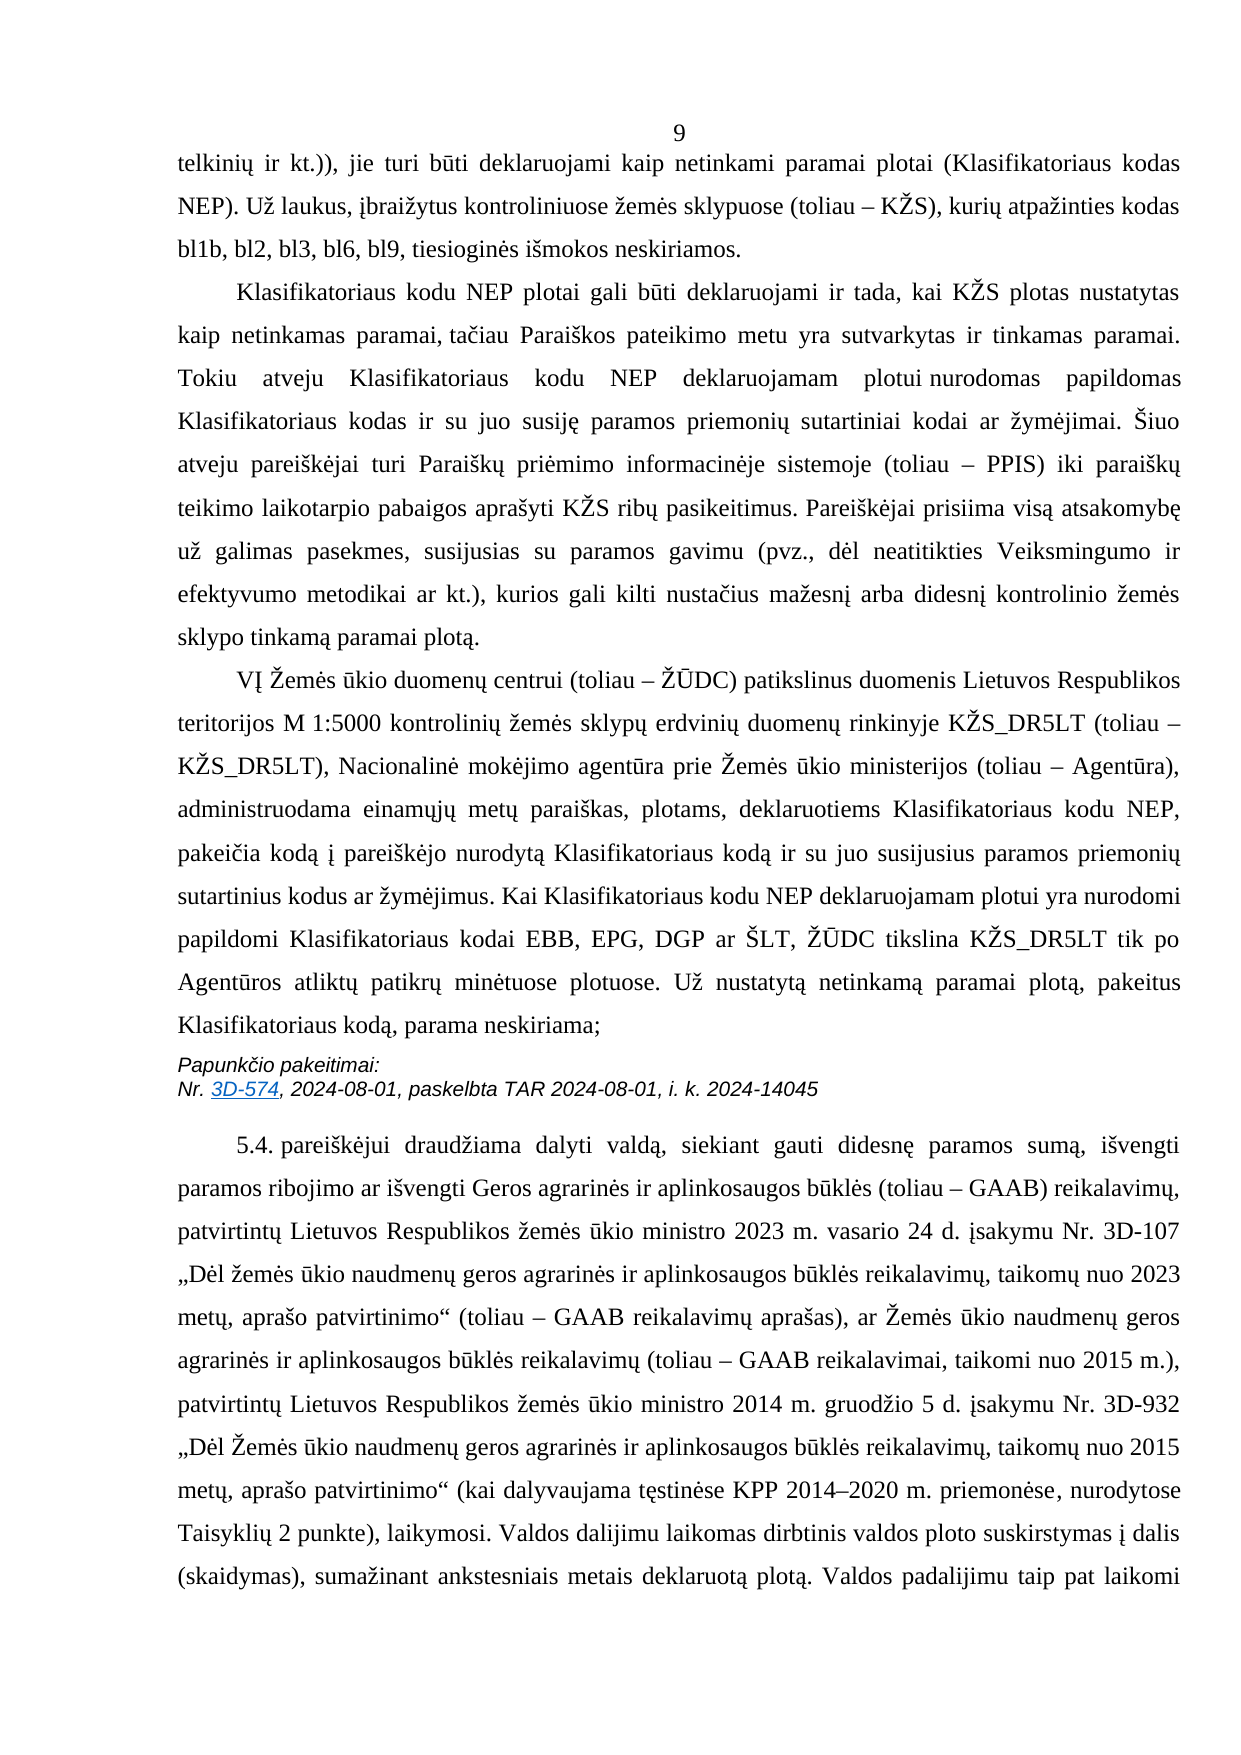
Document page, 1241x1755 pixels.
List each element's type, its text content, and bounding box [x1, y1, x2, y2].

text 5.4. pareiškėjui draudžiama dalyti valdą, siekiant gauti didesnę paramos sumą, išvengti paramos ribojimo ar išvengti Geros agrarinės ir aplinkosaugos būklės (toliau – GAAB) reikalavimų, patvirtintų Lietuvos Respublikos žemės ūkio ministro 2023 m. vasario 24 d. įsakymu Nr. 3D-107 „Dėl žemės ūkio naudmenų geros agrarinės ir aplinkosaugos būklės reikalavimų, taikomų nuo 2023 metų, aprašo patvirtinimo“ (toliau – GAAB reikalavimų aprašas), ar Žemės ūkio naudmenų geros agrarinės ir aplinkosaugos būklės reikalavimų (toliau – GAAB reikalavimai, taikomi nuo 2015 m.), patvirtintų Lietuvos Respublikos žemės ūkio ministro 2014 m. gruodžio 5 d. įsakymu Nr. 3D-932 „Dėl Žemės ūkio naudmenų geros agrarinės ir aplinkosaugos būklės reikalavimų, taikomų nuo 2015 metų, aprašo patvirtinimo“ (kai dalyvaujama tęstinėse KPP 2014–2020 m. priemonėse, nurodytose Taisyklių 2 punkte), laikymosi. Valdos dalijimu laikomas dirbtinis valdos ploto suskirstymas į dalis (skaidymas), sumažinant ankstesniais metais deklaruotą plotą. Valdos padalijimu taip pat laikomi [177, 1130, 1181, 1590]
text Klasifikatoriaus kodu NEP plotai gali būti deklaruojami ir tada, kai KŽS plotas nustatytas kaip netinkamas paramai, tačiau Paraiškos pateikimo metu yra sutvarkytas ir tinkamas paramai. Tokiu atveju Klasifikatoriaus kodu NEP deklaruojamam plotui nurodomas papildomas Klasifikatoriaus kodas ir su juo susiję paramos priemonių sutartiniai kodai ar žymėjimai. Šiuo atveju pareiškėjai turi Paraiškų priėmimo informacinėje sistemoje (toliau – PPIS) iki paraiškų teikimo laikotarpio pabaigos aprašyti KŽS ribų pasikeitimus. Pareiškėjai prisiima visą atsakomybę už galimas pasekmes, susijusias su paramos gavimu (pvz., dėl neatitikties Veiksmingumo ir efektyvumo metodikai ar kt.), kurios gali kilti nustačius mažesnį arba didesnį kontrolinio žemės sklypo tinkamą paramai plotą. [177, 277, 1181, 651]
text Nr. 3D-574, 2024-08-01, paskelbta TAR 2024-08-01, i. k. 2024-14045 [177, 1077, 1181, 1101]
text VĮ Žemės ūkio duomenų centrui (toliau – ŽŪDC) patikslinus duomenis Lietuvos Respublikos teritorijos M 1:5000 kontrolinių žemės sklypų erdvinių duomenų rinkinyje KŽS_DR5LT (toliau – KŽS_DR5LT), Nacionalinė mokėjimo agentūra prie Žemės ūkio ministerijos (toliau – Agentūra), administruodama einamųjų metų paraiškas, plotams, deklaruotiems Klasifikatoriaus kodu NEP, pakeičia kodą į pareiškėjo nurodytą Klasifikatoriaus kodą ir su juo susijusius paramos priemonių sutartinius kodus ar žymėjimus. Kai Klasifikatoriaus kodu NEP deklaruojamam plotui yra nurodomi papildomi Klasifikatoriaus kodai EBB, EPG, DGP ar ŠLT, ŽŪDC tikslina KŽS_DR5LT tik po Agentūros atliktų patikrų minėtuose plotuose. Už nustatytą netinkamą paramai plotą, pakeitus Klasifikatoriaus kodą, parama neskiriama; [177, 665, 1181, 1039]
text Papunkčio pakeitimai: [177, 1053, 1181, 1077]
text telkinių ir kt.)), jie turi būti deklaruojami kaip netinkami paramai plotai (Klasifikatoriaus kodas NEP). Už laukus, įbraižytus kontroliniuose žemės sklypuose (toliau – KŽS), kurių atpažinties kodas bl1b, bl2, bl3, bl6, bl9, tiesioginės išmokos neskiriamos. [177, 148, 1181, 263]
